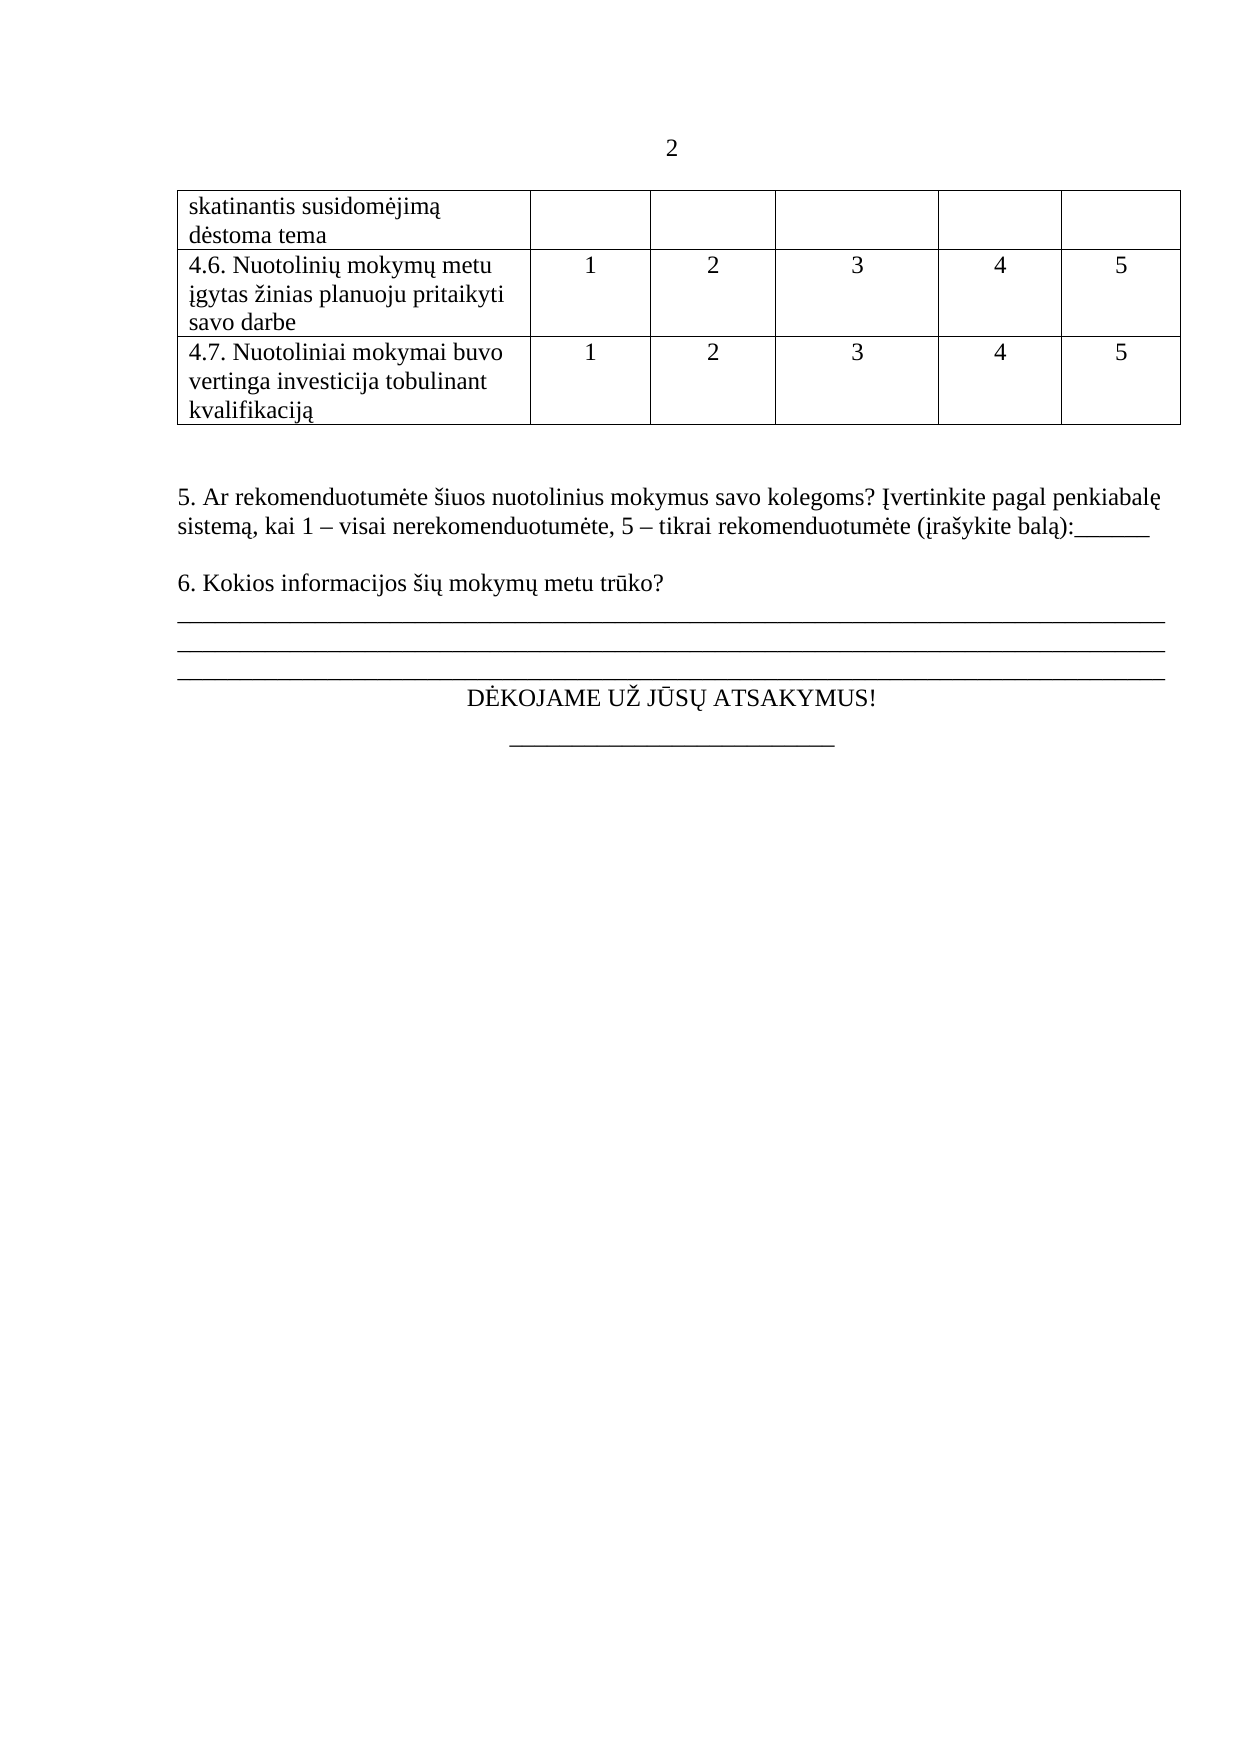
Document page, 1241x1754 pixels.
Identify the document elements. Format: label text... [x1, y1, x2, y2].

table_cell 4 [939, 250, 1061, 336]
table_cell 2 [651, 337, 775, 423]
table_cell 4.6. Nuotolinių mokymų metu įgytas žinias planuoju pritaikyti savo darbe [178, 250, 530, 336]
table_cell [939, 191, 1061, 249]
table_cell 2 [651, 250, 775, 336]
table_cell [776, 191, 938, 249]
text –––––––––––––––––––––––––– [177, 729, 1167, 757]
table_cell 3 [776, 250, 938, 336]
table_cell 4.7. Nuotoliniai mokymai buvo vertinga investicija tobulinant kvalifikaciją [178, 337, 530, 423]
table_cell [1062, 191, 1180, 249]
text 6. Kokios informacijos šių mokymų metu trūko? _____________________________________________________________________________________________________________________________________________________________________________________________________________________________________________ [177, 568, 1167, 683]
text 5. Ar rekomenduotumėte šiuos nuotolinius mokymus savo kolegoms? Įvertinkite pagal penkiabalę sistemą, kai 1 – visai nerekomenduotumėte, 5 – tikrai rekomenduotumėte (įrašykite balą):______ [177, 453, 1167, 539]
table_cell skatinantis susidomėjimą dėstoma tema [178, 191, 530, 249]
table_cell 1 [531, 250, 650, 336]
table_cell 5 [1062, 337, 1180, 423]
table_cell 5 [1062, 250, 1180, 336]
table_cell [651, 191, 775, 249]
table_cell [531, 191, 650, 249]
text DĖKOJAME UŽ JŪSŲ ATSAKYMUS! [177, 683, 1167, 712]
table_cell 1 [531, 337, 650, 423]
table_cell 3 [776, 337, 938, 423]
table_cell 4 [939, 337, 1061, 423]
